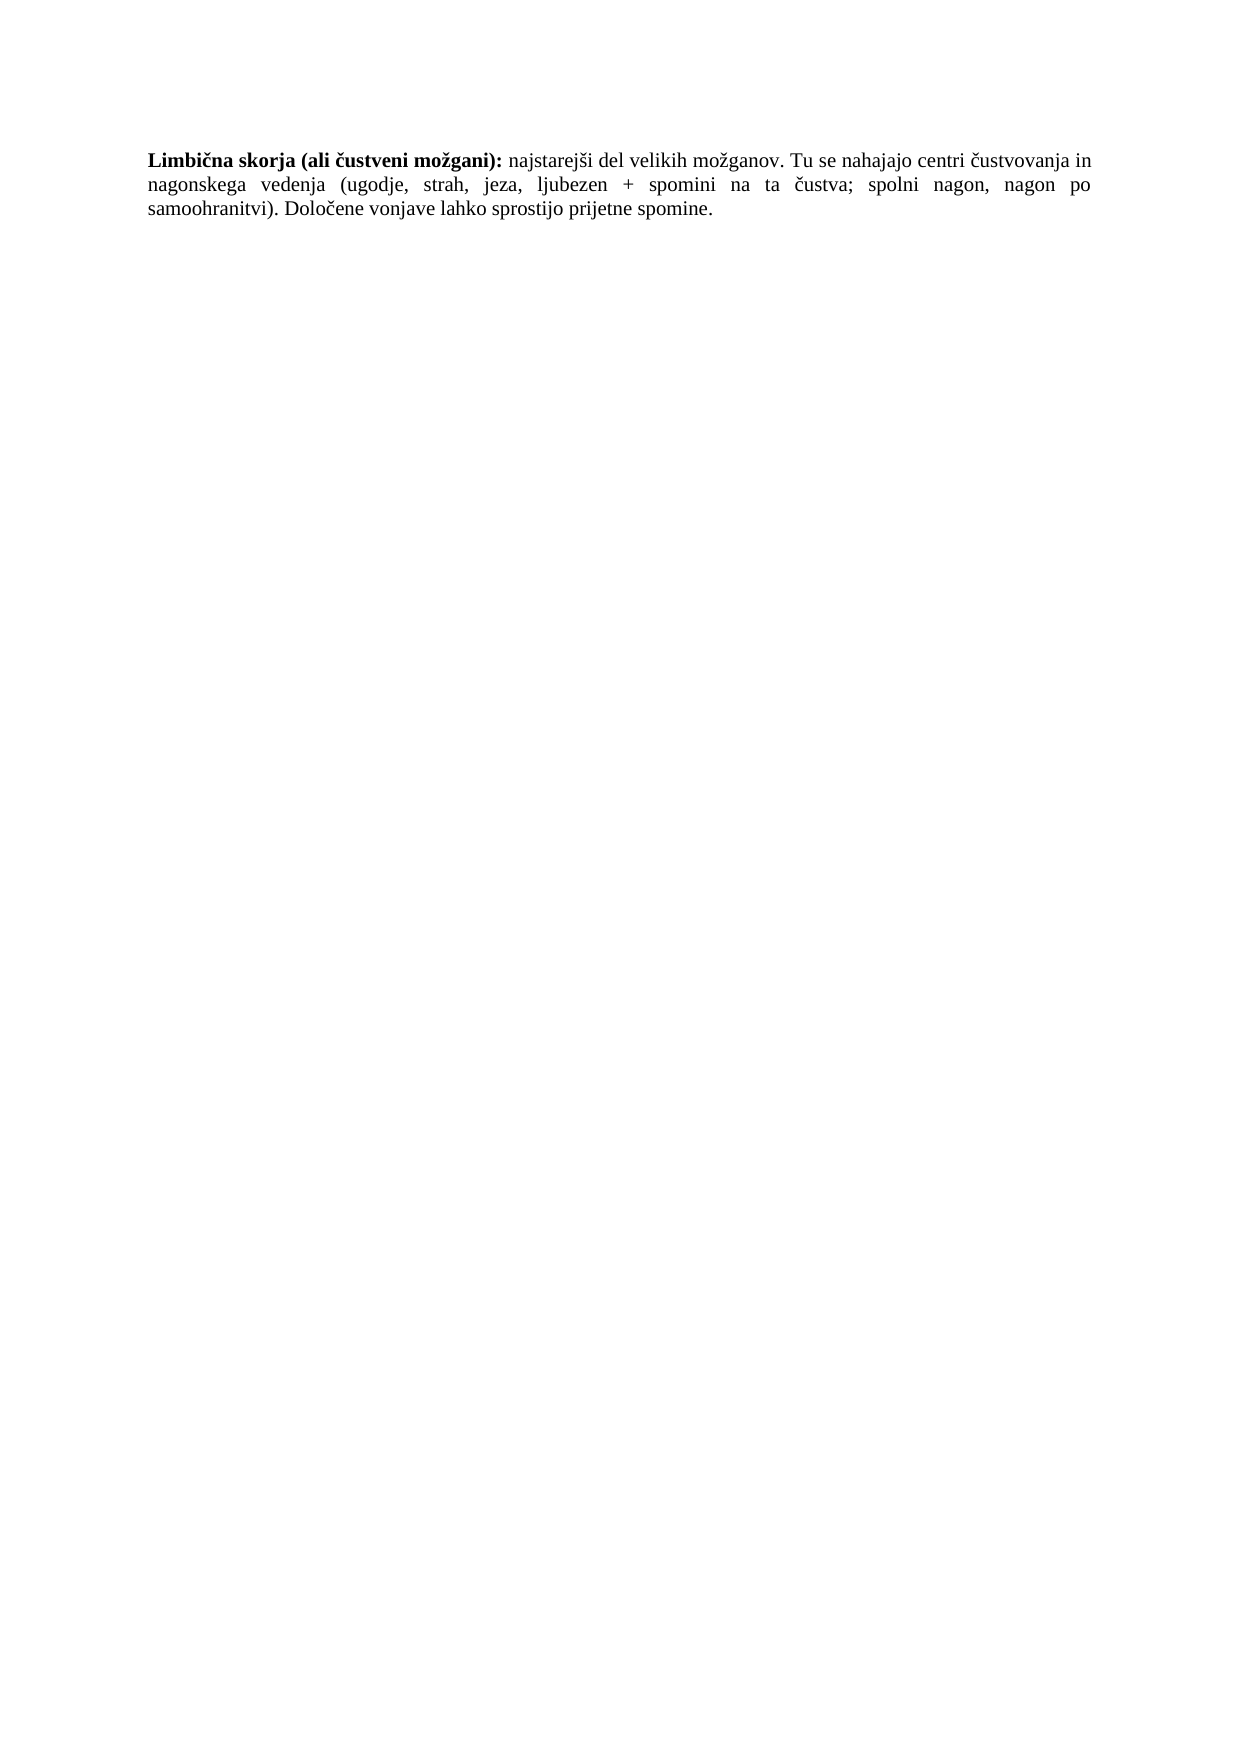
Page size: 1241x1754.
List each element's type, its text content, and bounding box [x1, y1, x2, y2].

text Limbična skorja (ali čustveni možgani): najstarejši del velikih možganov. Tu se nahajajo centri čustvovanja in nagonskega vedenja (ugodje, strah, jeza, ljubezen + spomini na ta čustva; spolni nagon, nagon po samoohranitvi). Določene vonjave lahko sprostijo prijetne spomine. [148, 148, 1093, 220]
